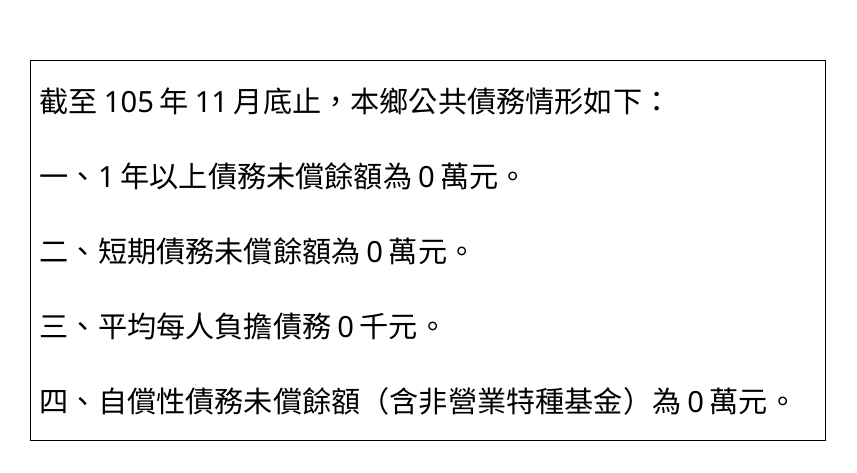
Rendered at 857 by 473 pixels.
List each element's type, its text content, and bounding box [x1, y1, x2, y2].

text 一、1年以上債務未償餘額為0萬元。 [31, 134, 825, 209]
text 二、短期債務未償餘額為0萬元。 [31, 209, 825, 284]
text 四、自償性債務未償餘額（含非營業特種基金）為0萬元。 [31, 359, 825, 440]
text 截至105年11月底止，本鄉公共債務情形如下： [31, 61, 825, 134]
text 三、平均每人負擔債務0千元。 [31, 284, 825, 359]
